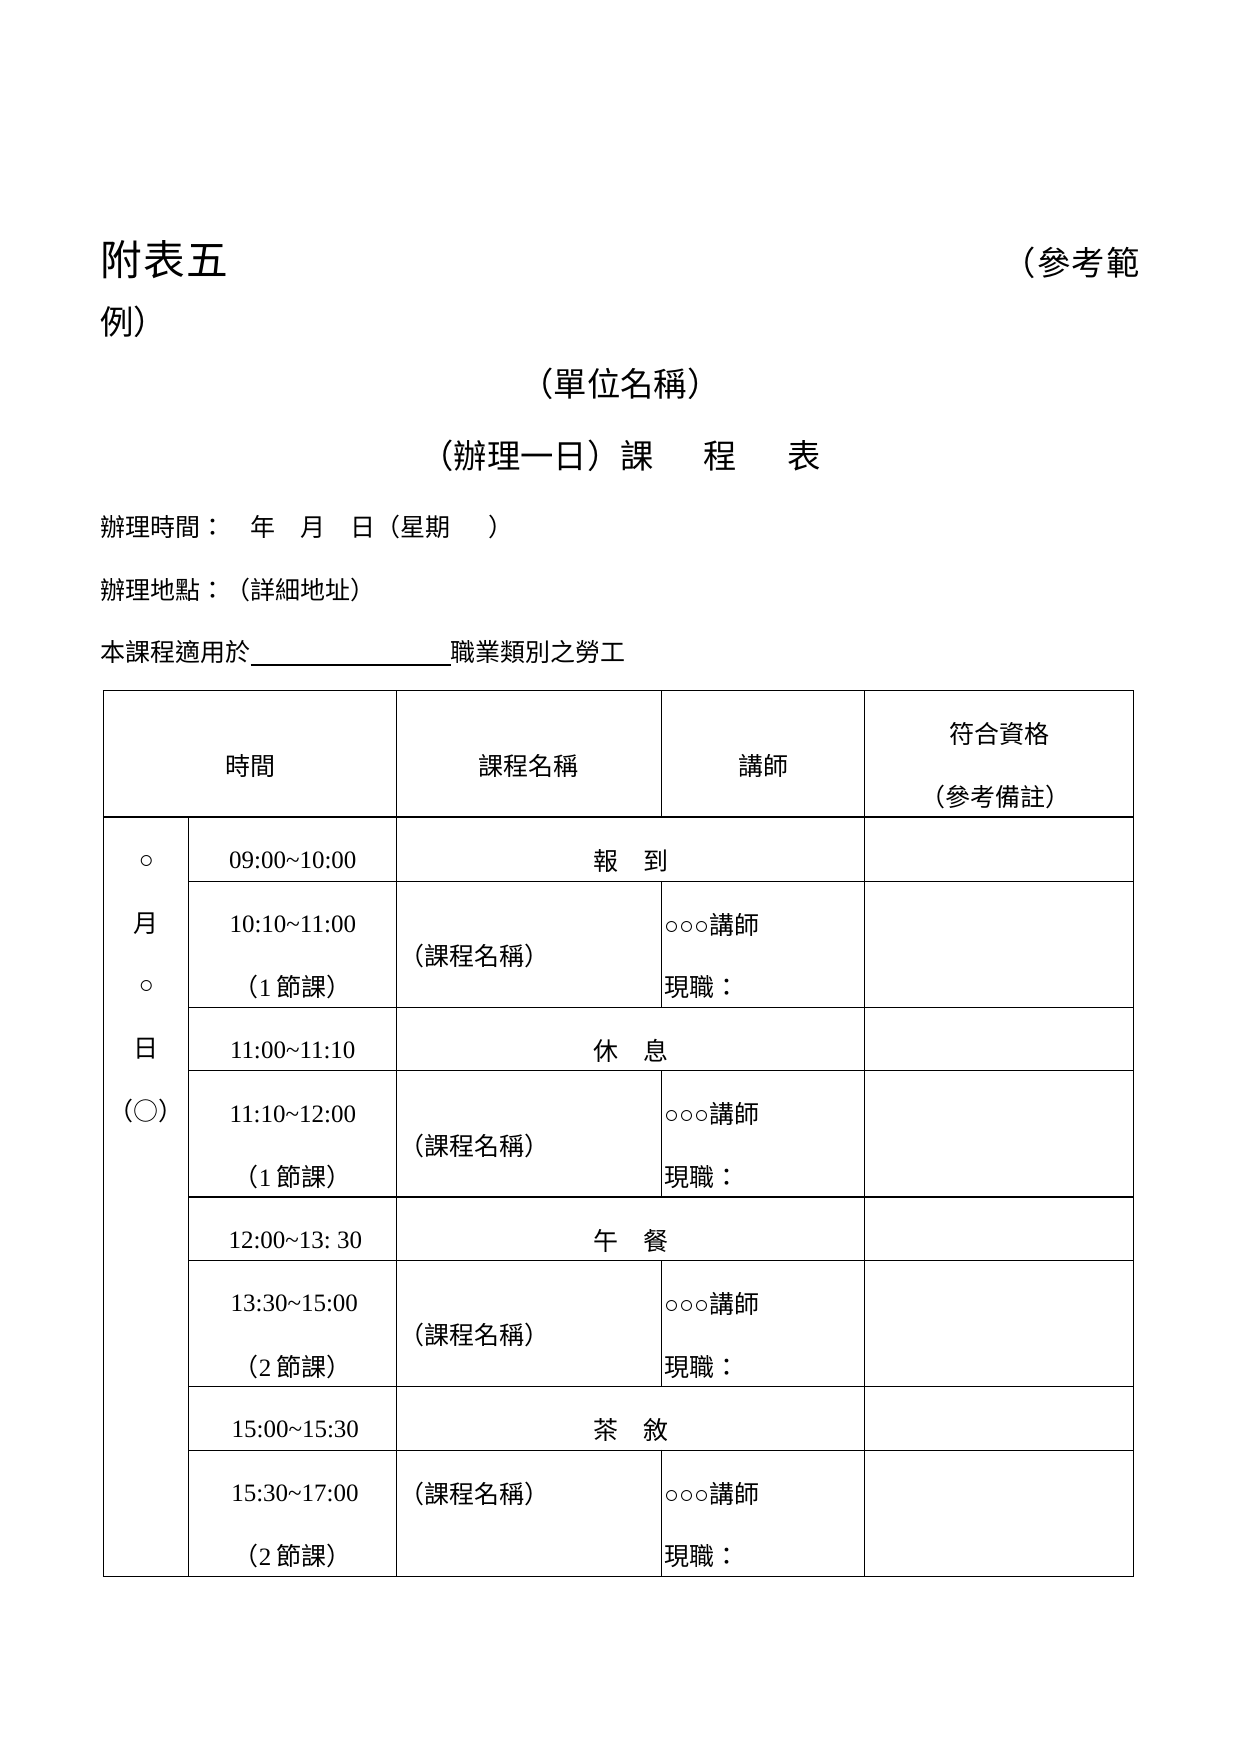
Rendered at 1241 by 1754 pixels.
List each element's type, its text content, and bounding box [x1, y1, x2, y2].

table_cell [865, 1261, 1133, 1386]
table_cell 茶 敘 [397, 1387, 864, 1449]
table_cell 13:30~15:00 （2節課） [189, 1261, 396, 1386]
text （辦理一日）課 程 表 [100, 412, 1140, 475]
text 辦理時間： 年 月 日（星期 ） [100, 484, 1006, 547]
table_cell 報 到 [397, 818, 864, 881]
table_header 講師 [662, 691, 864, 816]
table_cell ○○○講師 現職： [662, 1261, 864, 1386]
table_cell ○○○講師 現職： [662, 1451, 864, 1576]
text 辦理地點：（詳細地址） [100, 547, 1006, 609]
text 附表五 （參考範例） [100, 215, 1140, 340]
table_cell 09:00~10:00 [189, 818, 396, 881]
table_cell [865, 1387, 1133, 1449]
table_cell [865, 1451, 1133, 1576]
table_cell [865, 1071, 1133, 1196]
table_cell 15:30~17:00 （2節課） [189, 1451, 396, 1576]
text （單位名稱） [100, 340, 1140, 403]
table_cell 午 餐 [397, 1198, 864, 1260]
table_header 符合資格 （參考備註） [865, 691, 1133, 816]
table_cell （課程名稱） [397, 882, 661, 1007]
table_cell [865, 882, 1133, 1007]
table_cell [865, 818, 1133, 881]
table_cell 15:00~15:30 [189, 1387, 396, 1449]
table_cell 10:10~11:00 （1節課） [189, 882, 396, 1007]
table_cell ○ 月 ○ 日 （○） [104, 818, 188, 1576]
table_cell （課程名稱） [397, 1261, 661, 1386]
table_header 課程名稱 [397, 691, 661, 816]
table_cell （課程名稱） [397, 1071, 661, 1196]
table_cell （課程名稱） [397, 1451, 661, 1576]
table_cell ○○○講師 現職： [662, 1071, 864, 1196]
table_cell [865, 1008, 1133, 1070]
text 本課程適用於 職業類別之勞工 [100, 609, 1006, 672]
table_cell ○○○講師 現職： [662, 882, 864, 1007]
table_cell 11:10~12:00 （1節課） [189, 1071, 396, 1196]
table_cell [865, 1198, 1133, 1260]
table_cell 12:00~13: 30 [189, 1198, 396, 1260]
table_header 時間 [104, 691, 396, 816]
table_cell 休 息 [397, 1008, 864, 1070]
table_cell 11:00~11:10 [189, 1008, 396, 1070]
